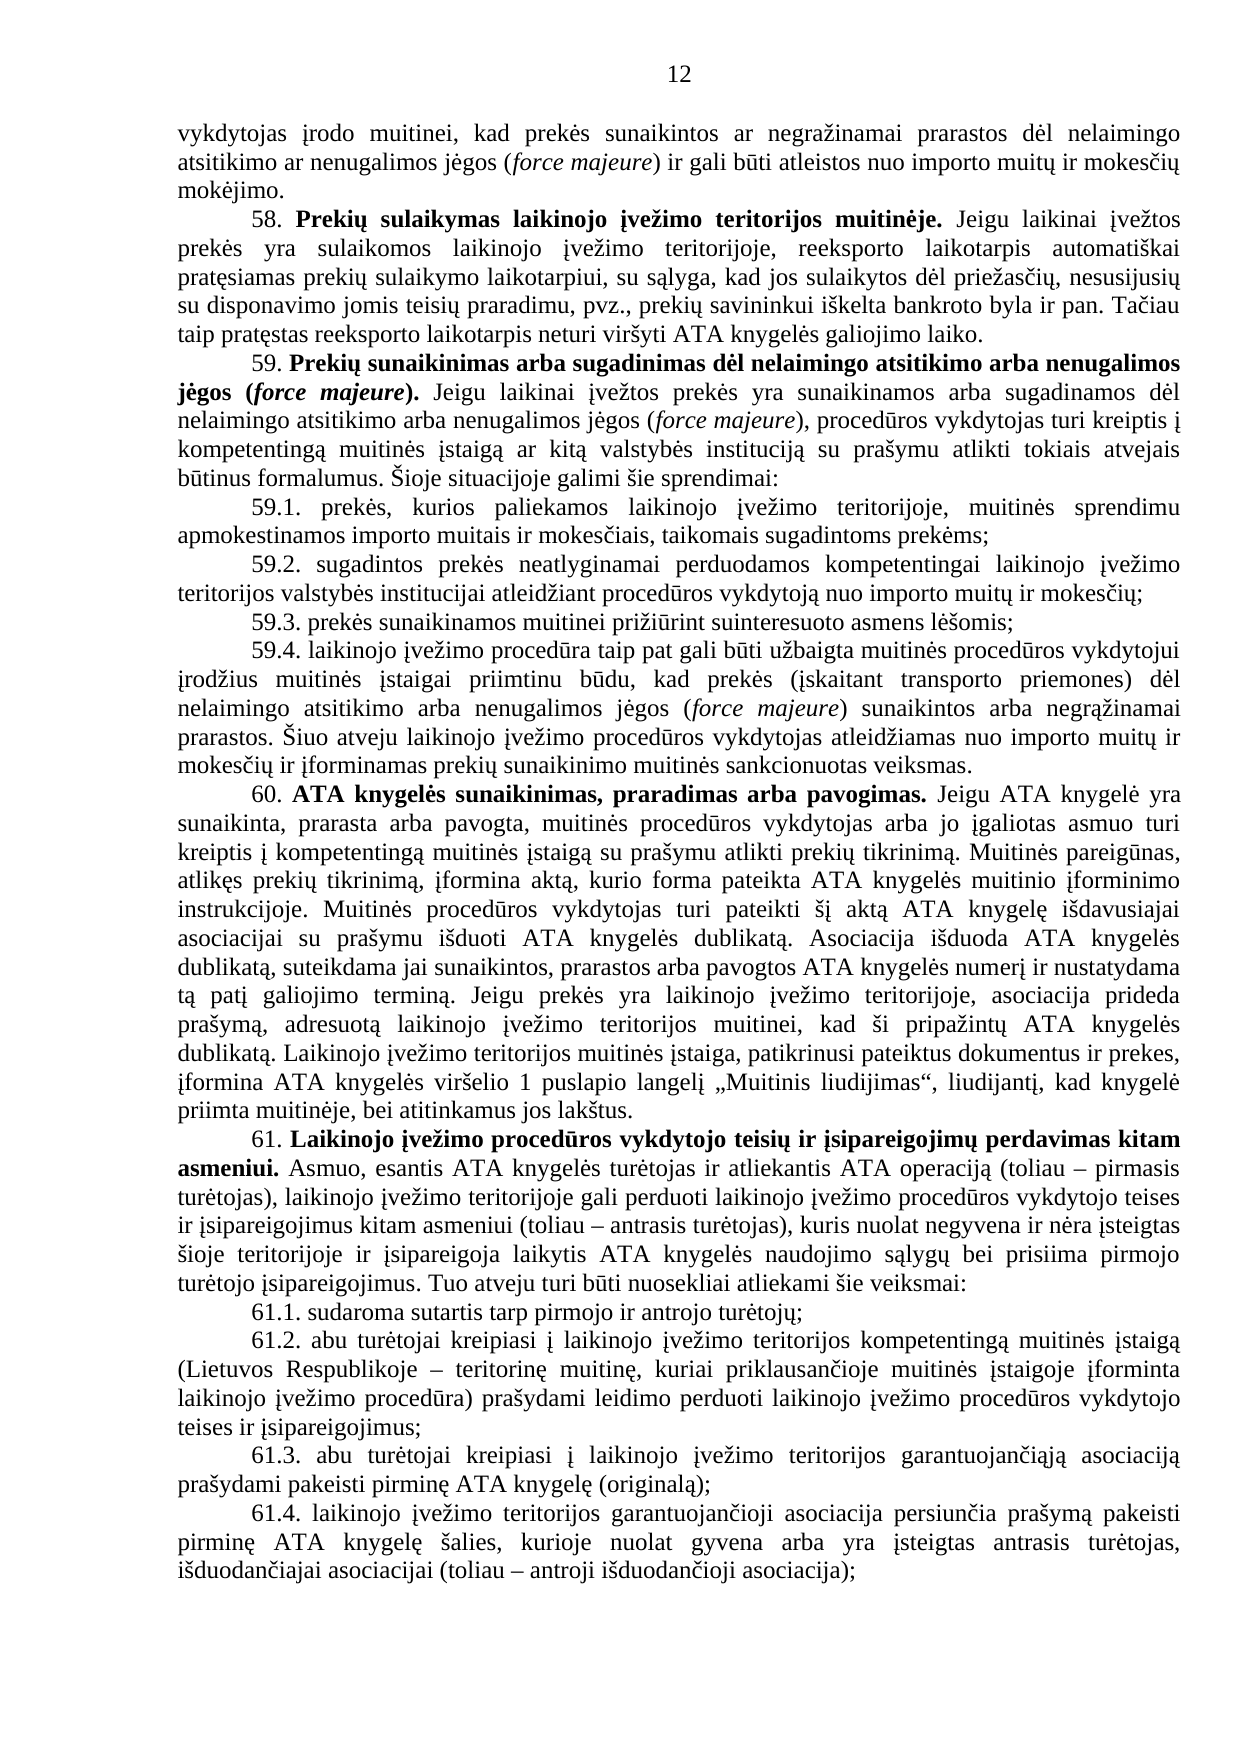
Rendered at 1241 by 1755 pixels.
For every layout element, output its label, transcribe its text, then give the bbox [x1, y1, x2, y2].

text 61.4. laikinojo įvežimo teritorijos garantuojančioji asociacija persiunčia prašymą pakeisti pirminę ATA knygelę šalies, kurioje nuolat gyvena arba yra įsteigtas antrasis turėtojas, išduodančiajai asociacijai (toliau – antroji išduodančioji asociacija); [177, 1498, 1181, 1584]
text 59. Prekių sunaikinimas arba sugadinimas dėl nelaimingo atsitikimo arba nenugalimos jėgos (force majeure). Jeigu laikinai įvežtos prekės yra sunaikinamos arba sugadinamos dėl nelaimingo atsitikimo arba nenugalimos jėgos (force majeure), procedūros vykdytojas turi kreiptis į kompetentingą muitinės įstaigą ar kitą valstybės instituciją su prašymu atlikti tokiais atvejais būtinus formalumus. Šioje situacijoje galimi šie sprendimai: [177, 348, 1181, 492]
text 61.3. abu turėtojai kreipiasi į laikinojo įvežimo teritorijos garantuojančiąją asociaciją prašydami pakeisti pirminę ATA knygelę (originalą); [177, 1441, 1181, 1498]
text 59.1. prekės, kurios paliekamos laikinojo įvežimo teritorijoje, muitinės sprendimu apmokestinamos importo muitais ir mokesčiais, taikomais sugadintoms prekėms; [177, 492, 1181, 549]
text 59.3. prekės sunaikinamos muitinei prižiūrint suinteresuoto asmens lėšomis; [177, 607, 1181, 636]
text 60. ATA knygelės sunaikinimas, praradimas arba pavogimas. Jeigu ATA knygelė yra sunaikinta, prarasta arba pavogta, muitinės procedūros vykdytojas arba jo įgaliotas asmuo turi kreiptis į kompetentingą muitinės įstaigą su prašymu atlikti prekių tikrinimą. Muitinės pareigūnas, atlikęs prekių tikrinimą, įformina aktą, kurio forma pateikta ATA knygelės muitinio įforminimo instrukcijoje. Muitinės procedūros vykdytojas turi pateikti šį aktą ATA knygelę išdavusiajai asociacijai su prašymu išduoti ATA knygelės dublikatą. Asociacija išduoda ATA knygelės dublikatą, suteikdama jai sunaikintos, prarastos arba pavogtos ATA knygelės numerį ir nustatydama tą patį galiojimo terminą. Jeigu prekės yra laikinojo įvežimo teritorijoje, asociacija prideda prašymą, adresuotą laikinojo įvežimo teritorijos muitinei, kad ši pripažintų ATA knygelės dublikatą. Laikinojo įvežimo teritorijos muitinės įstaiga, patikrinusi pateiktus dokumentus ir prekes, įformina ATA knygelės viršelio 1 puslapio langelį „Muitinis liudijimas“, liudijantį, kad knygelė priimta muitinėje, bei atitinkamus jos lakštus. [177, 779, 1181, 1124]
text vykdytojas įrodo muitinei, kad prekės sunaikintos ar negražinamai prarastos dėl nelaimingo atsitikimo ar nenugalimos jėgos (force majeure) ir gali būti atleistos nuo importo muitų ir mokesčių mokėjimo. [177, 118, 1181, 204]
text 59.2. sugadintos prekės neatlyginamai perduodamos kompetentingai laikinojo įvežimo teritorijos valstybės institucijai atleidžiant procedūros vykdytoją nuo importo muitų ir mokesčių; [177, 549, 1181, 607]
text 61.2. abu turėtojai kreipiasi į laikinojo įvežimo teritorijos kompetentingą muitinės įstaigą (Lietuvos Respublikoje – teritorinę muitinę, kuriai priklausančioje muitinės įstaigoje įforminta laikinojo įvežimo procedūra) prašydami leidimo perduoti laikinojo įvežimo procedūros vykdytojo teises ir įsipareigojimus; [177, 1326, 1181, 1441]
text 61.1. sudaroma sutartis tarp pirmojo ir antrojo turėtojų; [177, 1297, 1181, 1326]
text 58. Prekių sulaikymas laikinojo įvežimo teritorijos muitinėje. Jeigu laikinai įvežtos prekės yra sulaikomos laikinojo įvežimo teritorijoje, reeksporto laikotarpis automatiškai pratęsiamas prekių sulaikymo laikotarpiui, su sąlyga, kad jos sulaikytos dėl priežasčių, nesusijusių su disponavimo jomis teisių praradimu, pvz., prekių savininkui iškelta bankroto byla ir pan. Tačiau taip pratęstas reeksporto laikotarpis neturi viršyti ATA knygelės galiojimo laiko. [177, 204, 1181, 348]
text 61. Laikinojo įvežimo procedūros vykdytojo teisių ir įsipareigojimų perdavimas kitam asmeniui. Asmuo, esantis ATA knygelės turėtojas ir atliekantis ATA operaciją (toliau – pirmasis turėtojas), laikinojo įvežimo teritorijoje gali perduoti laikinojo įvežimo procedūros vykdytojo teises ir įsipareigojimus kitam asmeniui (toliau – antrasis turėtojas), kuris nuolat negyvena ir nėra įsteigtas šioje teritorijoje ir įsipareigoja laikytis ATA knygelės naudojimo sąlygų bei prisiima pirmojo turėtojo įsipareigojimus. Tuo atveju turi būti nuosekliai atliekami šie veiksmai: [177, 1124, 1181, 1297]
text 59.4. laikinojo įvežimo procedūra taip pat gali būti užbaigta muitinės procedūros vykdytojui įrodžius muitinės įstaigai priimtinu būdu, kad prekės (įskaitant transporto priemones) dėl nelaimingo atsitikimo arba nenugalimos jėgos (force majeure) sunaikintos arba negrąžinamai prarastos. Šiuo atveju laikinojo įvežimo procedūros vykdytojas atleidžiamas nuo importo muitų ir mokesčių ir įforminamas prekių sunaikinimo muitinės sankcionuotas veiksmas. [177, 636, 1181, 779]
